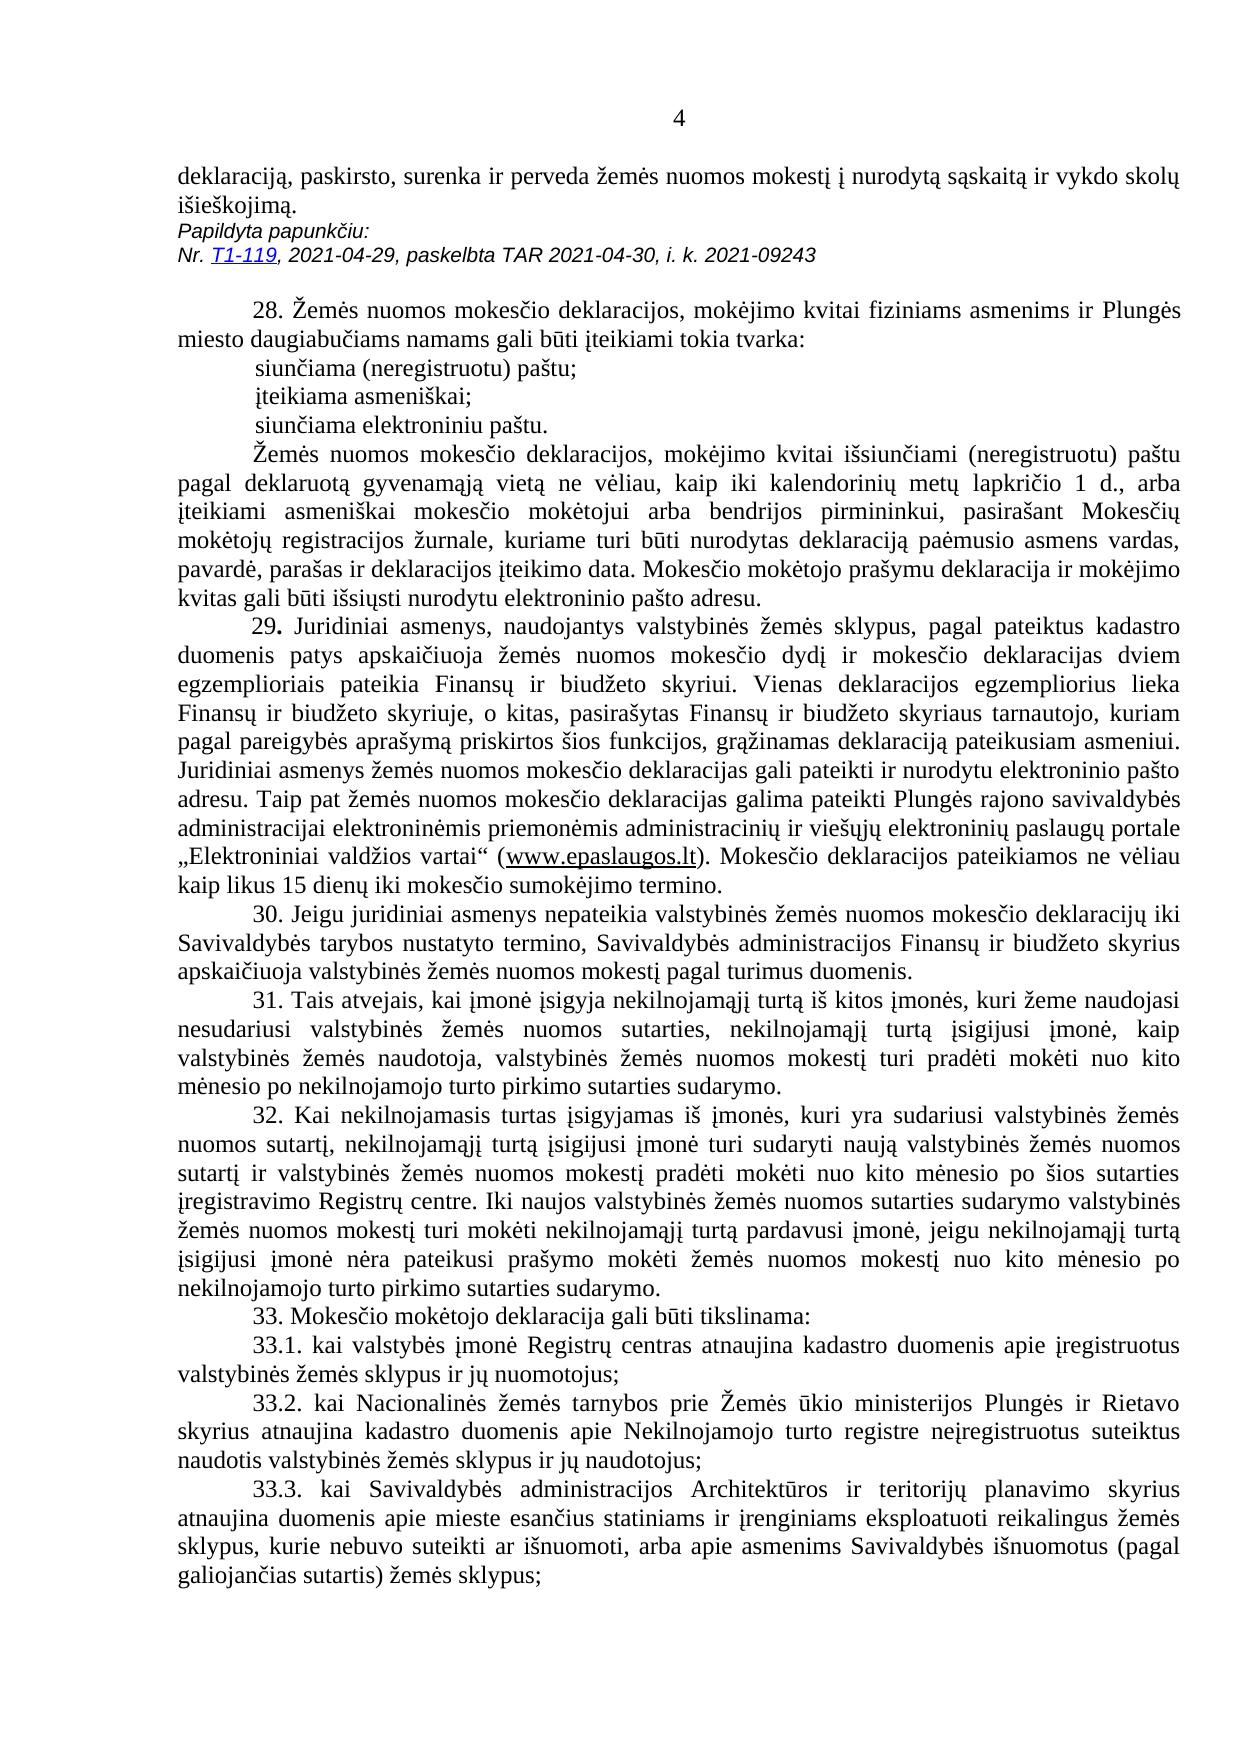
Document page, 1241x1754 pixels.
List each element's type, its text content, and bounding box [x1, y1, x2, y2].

text 33.3. kai Savivaldybės administracijos Architektūros ir teritorijų planavimo skyrius atnaujina duomenis apie mieste esančius statiniams ir įrenginiams eksploatuoti reikalingus žemės sklypus, kurie nebuvo suteikti ar išnuomoti, arba apie asmenims Savivaldybės išnuomotus (pagal galiojančias sutartis) žemės sklypus; [177, 1474, 1181, 1589]
text 33.2. kai Nacionalinės žemės tarnybos prie Žemės ūkio ministerijos Plungės ir Rietavo skyrius atnaujina kadastro duomenis apie Nekilnojamojo turto registre neįregistruotus suteiktus naudotis valstybinės žemės sklypus ir jų naudotojus; [177, 1388, 1181, 1474]
text deklaraciją, paskirsto, surenka ir perveda žemės nuomos mokestį į nurodytą sąskaitą ir vykdo skolų išieškojimą. [177, 161, 1181, 218]
text 32. Kai nekilnojamasis turtas įsigyjamas iš įmonės, kuri yra sudariusi valstybinės žemės nuomos sutartį, nekilnojamąjį turtą įsigijusi įmonė turi sudaryti naują valstybinės žemės nuomos sutartį ir valstybinės žemės nuomos mokestį pradėti mokėti nuo kito mėnesio po šios sutarties įregistravimo Registrų centre. Iki naujos valstybinės žemės nuomos sutarties sudarymo valstybinės žemės nuomos mokestį turi mokėti nekilnojamąjį turtą pardavusi įmonė, jeigu nekilnojamąjį turtą įsigijusi įmonė nėra pateikusi prašymo mokėti žemės nuomos mokestį nuo kito mėnesio po nekilnojamojo turto pirkimo sutarties sudarymo. [177, 1100, 1181, 1301]
text siunčiama elektroniniu paštu. [177, 410, 1181, 439]
text siunčiama (neregistruotu) paštu; [177, 353, 1181, 381]
text 33. Mokesčio mokėtojo deklaracija gali būti tikslinama: [177, 1301, 1181, 1330]
text 31. Tais atvejais, kai įmonė įsigyja nekilnojamąjį turtą iš kitos įmonės, kuri žeme naudojasi nesudariusi valstybinės žemės nuomos sutarties, nekilnojamąjį turtą įsigijusi įmonė, kaip valstybinės žemės naudotoja, valstybinės žemės nuomos mokestį turi pradėti mokėti nuo kito mėnesio po nekilnojamojo turto pirkimo sutarties sudarymo. [177, 985, 1181, 1100]
text 33.1. kai valstybės įmonė Registrų centras atnaujina kadastro duomenis apie įregistruotus valstybinės žemės sklypus ir jų nuomotojus; [177, 1330, 1181, 1388]
text 29. Juridiniai asmenys, naudojantys valstybinės žemės sklypus, pagal pateiktus kadastro duomenis patys apskaičiuoja žemės nuomos mokesčio dydį ir mokesčio deklaracijas dviem egzemplioriais pateikia Finansų ir biudžeto skyriui. Vienas deklaracijos egzempliorius lieka Finansų ir biudžeto skyriuje, o kitas, pasirašytas Finansų ir biudžeto skyriaus tarnautojo, kuriam pagal pareigybės aprašymą priskirtos šios funkcijos, grąžinamas deklaraciją pateikusiam asmeniui. Juridiniai asmenys žemės nuomos mokesčio deklaracijas gali pateikti ir nurodytu elektroninio pašto adresu. Taip pat žemės nuomos mokesčio deklaracijas galima pateikti Plungės rajono savivaldybės administracijai elektroninėmis priemonėmis administracinių ir viešųjų elektroninių paslaugų portale „Elektroniniai valdžios vartai“ (www.epaslaugos.lt). Mokesčio deklaracijos pateikiamos ne vėliau kaip likus 15 dienų iki mokesčio sumokėjimo termino. [177, 611, 1181, 899]
text Papildyta papunkčiu: [177, 218, 1181, 242]
text Žemės nuomos mokesčio deklaracijos, mokėjimo kvitai išsiunčiami (neregistruotu) paštu pagal deklaruotą gyvenamąją vietą ne vėliau, kaip iki kalendorinių metų lapkričio 1 d., arba įteikiami asmeniškai mokesčio mokėtojui arba bendrijos pirmininkui, pasirašant Mokesčių mokėtojų registracijos žurnale, kuriame turi būti nurodytas deklaraciją paėmusio asmens vardas, pavardė, parašas ir deklaracijos įteikimo data. Mokesčio mokėtojo prašymu deklaracija ir mokėjimo kvitas gali būti išsiųsti nurodytu elektroninio pašto adresu. [177, 439, 1181, 611]
text 30. Jeigu juridiniai asmenys nepateikia valstybinės žemės nuomos mokesčio deklaracijų iki Savivaldybės tarybos nustatyto termino, Savivaldybės administracijos Finansų ir biudžeto skyrius apskaičiuoja valstybinės žemės nuomos mokestį pagal turimus duomenis. [177, 899, 1181, 985]
text įteikiama asmeniškai; [177, 381, 1181, 410]
text 28. Žemės nuomos mokesčio deklaracijos, mokėjimo kvitai fiziniams asmenims ir Plungės miesto daugiabučiams namams gali būti įteikiami tokia tvarka: [177, 295, 1181, 353]
text Nr. T1-119, 2021-04-29, paskelbta TAR 2021-04-30, i. k. 2021-09243 [177, 242, 1181, 266]
